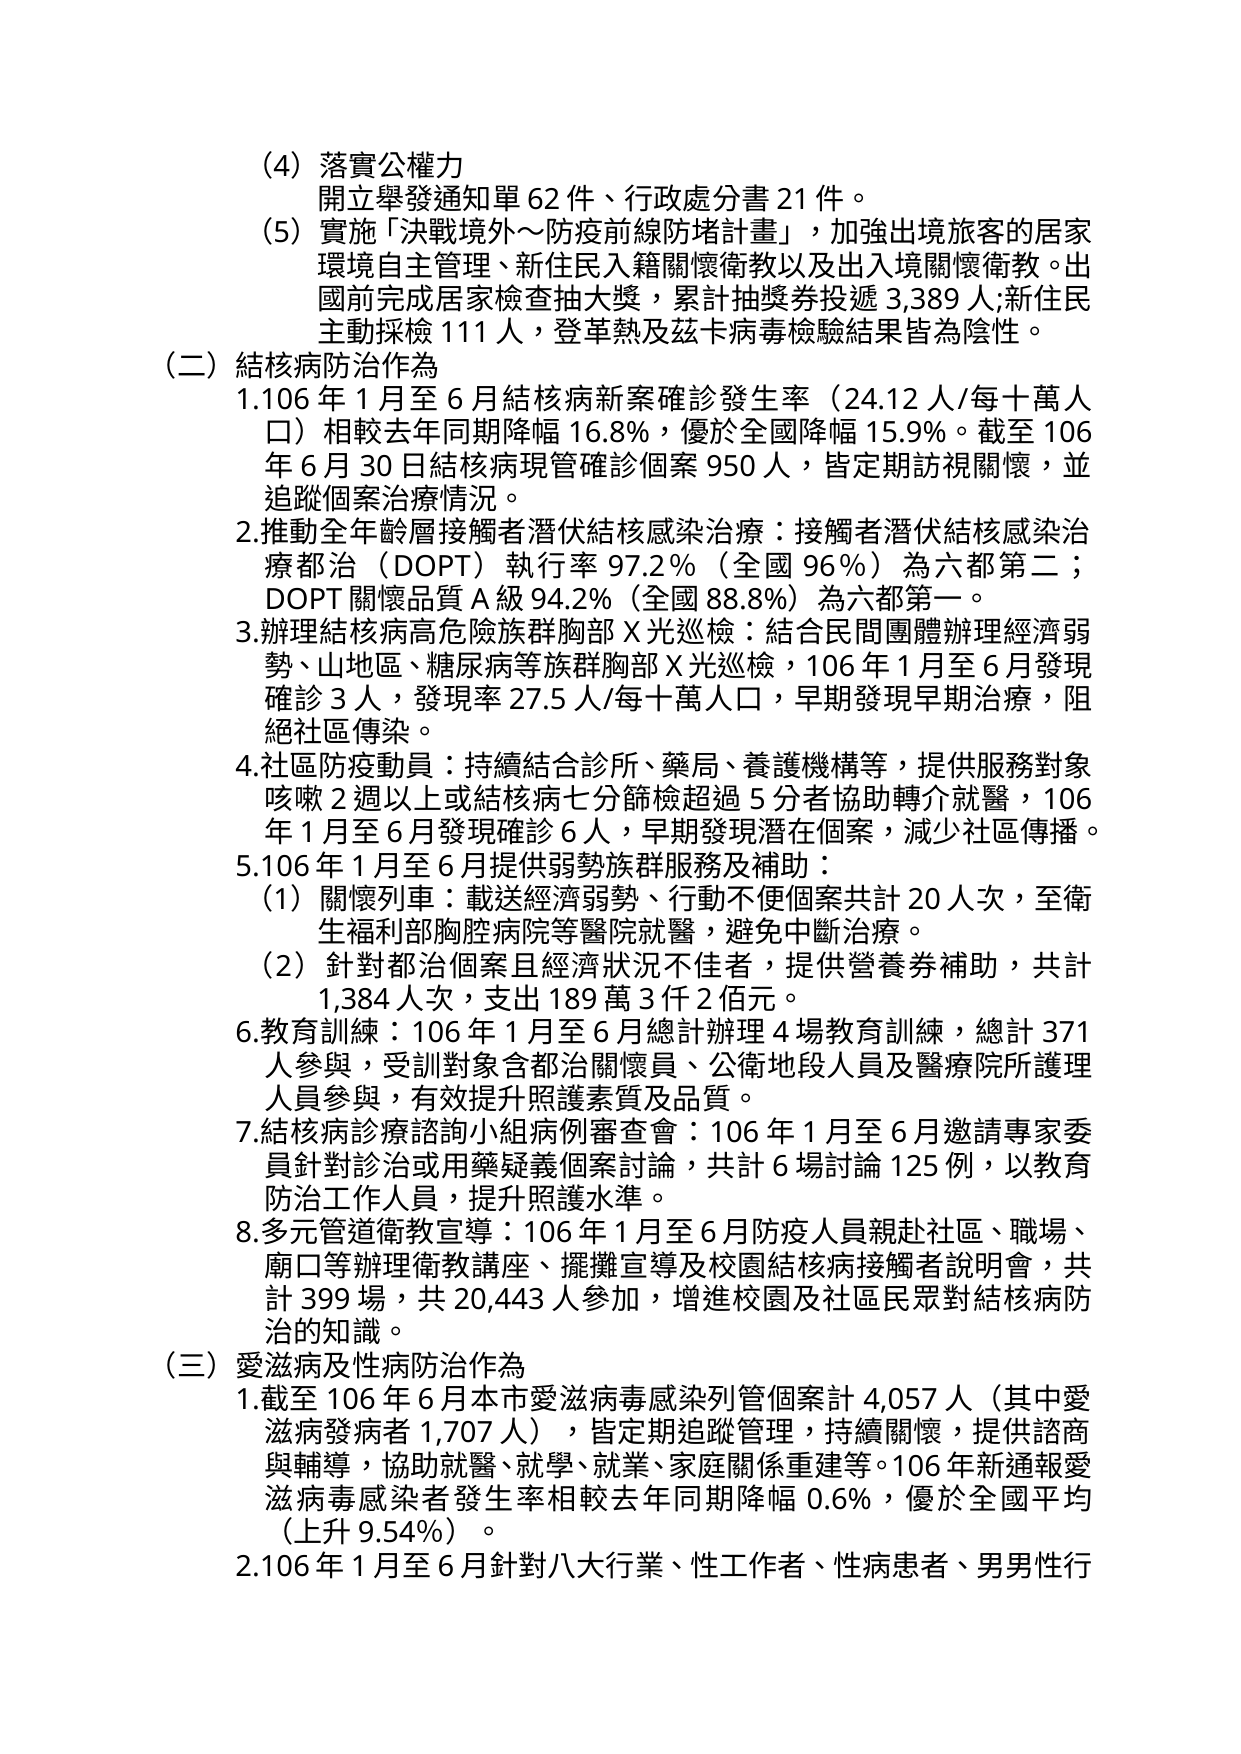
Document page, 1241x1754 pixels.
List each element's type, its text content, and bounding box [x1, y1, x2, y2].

text （4）落實公權力 開立舉發通知單62件、行政處分書21件。 [244, 149, 1092, 216]
text 3.辦理結核病高危險族群胸部X光巡檢：結合民間團體辦理經濟弱勢、山地區、糖尿病等族群胸部X光巡檢，106年1月至6月發現確診3人，發現率27.5人/每十萬人口，早期發現早期治療，阻絕社區傳染。 [235, 616, 1092, 749]
text 6.教育訓練：106年1月至6月總計辦理4場教育訓練，總計371人參與，受訓對象含都治關懷員、公衛地段人員及醫療院所護理人員參與，有效提升照護素質及品質。 [235, 1016, 1092, 1116]
text 7.結核病診療諮詢小組病例審查會：106年1月至6月邀請專家委員針對診治或用藥疑義個案討論，共計6場討論125例，以教育防治工作人員，提升照護水準。 [235, 1116, 1092, 1216]
text 2.推動全年齡層接觸者潛伏結核感染治療：接觸者潛伏結核感染治療都治（DOPT）執行率97.2％（全國96％）為六都第二；DOPT關懷品質A級94.2%（全國88.8%）為六都第一。 [235, 516, 1092, 616]
text （三）愛滋病及性病防治作為 [148, 1349, 1092, 1383]
text 1.106年1月至6月結核病新案確診發生率（24.12人/每十萬人口）相較去年同期降幅16.8%，優於全國降幅15.9%。截至106年6月30日結核病現管確診個案950人，皆定期訪視關懷，並追蹤個案治療情況。 [235, 383, 1092, 516]
text 8.多元管道衛教宣導：106年1月至6月防疫人員親赴社區、職場、廟口等辦理衛教講座、擺攤宣導及校園結核病接觸者說明會，共計399場，共20,443人參加，增進校園及社區民眾對結核病防治的知識。 [235, 1216, 1092, 1349]
text 1.截至106年6月本市愛滋病毒感染列管個案計4,057人（其中愛滋病發病者1,707人），皆定期追蹤管理，持續關懷，提供諮商與輔導，協助就醫、就學、就業、家庭關係重建等。106年新通報愛滋病毒感染者發生率相較去年同期降幅0.6%，優於全國平均（上升9.54％）。 [235, 1383, 1092, 1549]
text （2）針對都治個案且經濟狀況不佳者，提供營養券補助，共計1,384人次，支出189萬3仟2佰元。 [244, 949, 1092, 1016]
text 2.106年1月至6月針對八大行業、性工作者、性病患者、男男性行 [235, 1549, 1092, 1583]
text 4.社區防疫動員：持續結合診所、藥局、養護機構等，提供服務對象咳嗽2週以上或結核病七分篩檢超過5分者協助轉介就醫，106年1月至6月發現確診6人，早期發現潛在個案，減少社區傳播。 [235, 749, 1092, 849]
text （1）關懷列車：載送經濟弱勢、行動不便個案共計20人次，至衛生褔利部胸腔病院等醫院就醫，避免中斷治療。 [244, 883, 1092, 949]
text （二）結核病防治作為 [148, 349, 1092, 383]
text （5）實施「決戰境外〜防疫前線防堵計畫」，加強出境旅客的居家環境自主管理、新住民入籍關懷衛教以及出入境關懷衛教。出國前完成居家檢查抽大獎，累計抽獎券投遞3,389人;新住民主動採檢111人，登革熱及茲卡病毒檢驗結果皆為陰性。 [244, 216, 1092, 349]
text 5.106年1月至6月提供弱勢族群服務及補助： [235, 849, 1092, 883]
